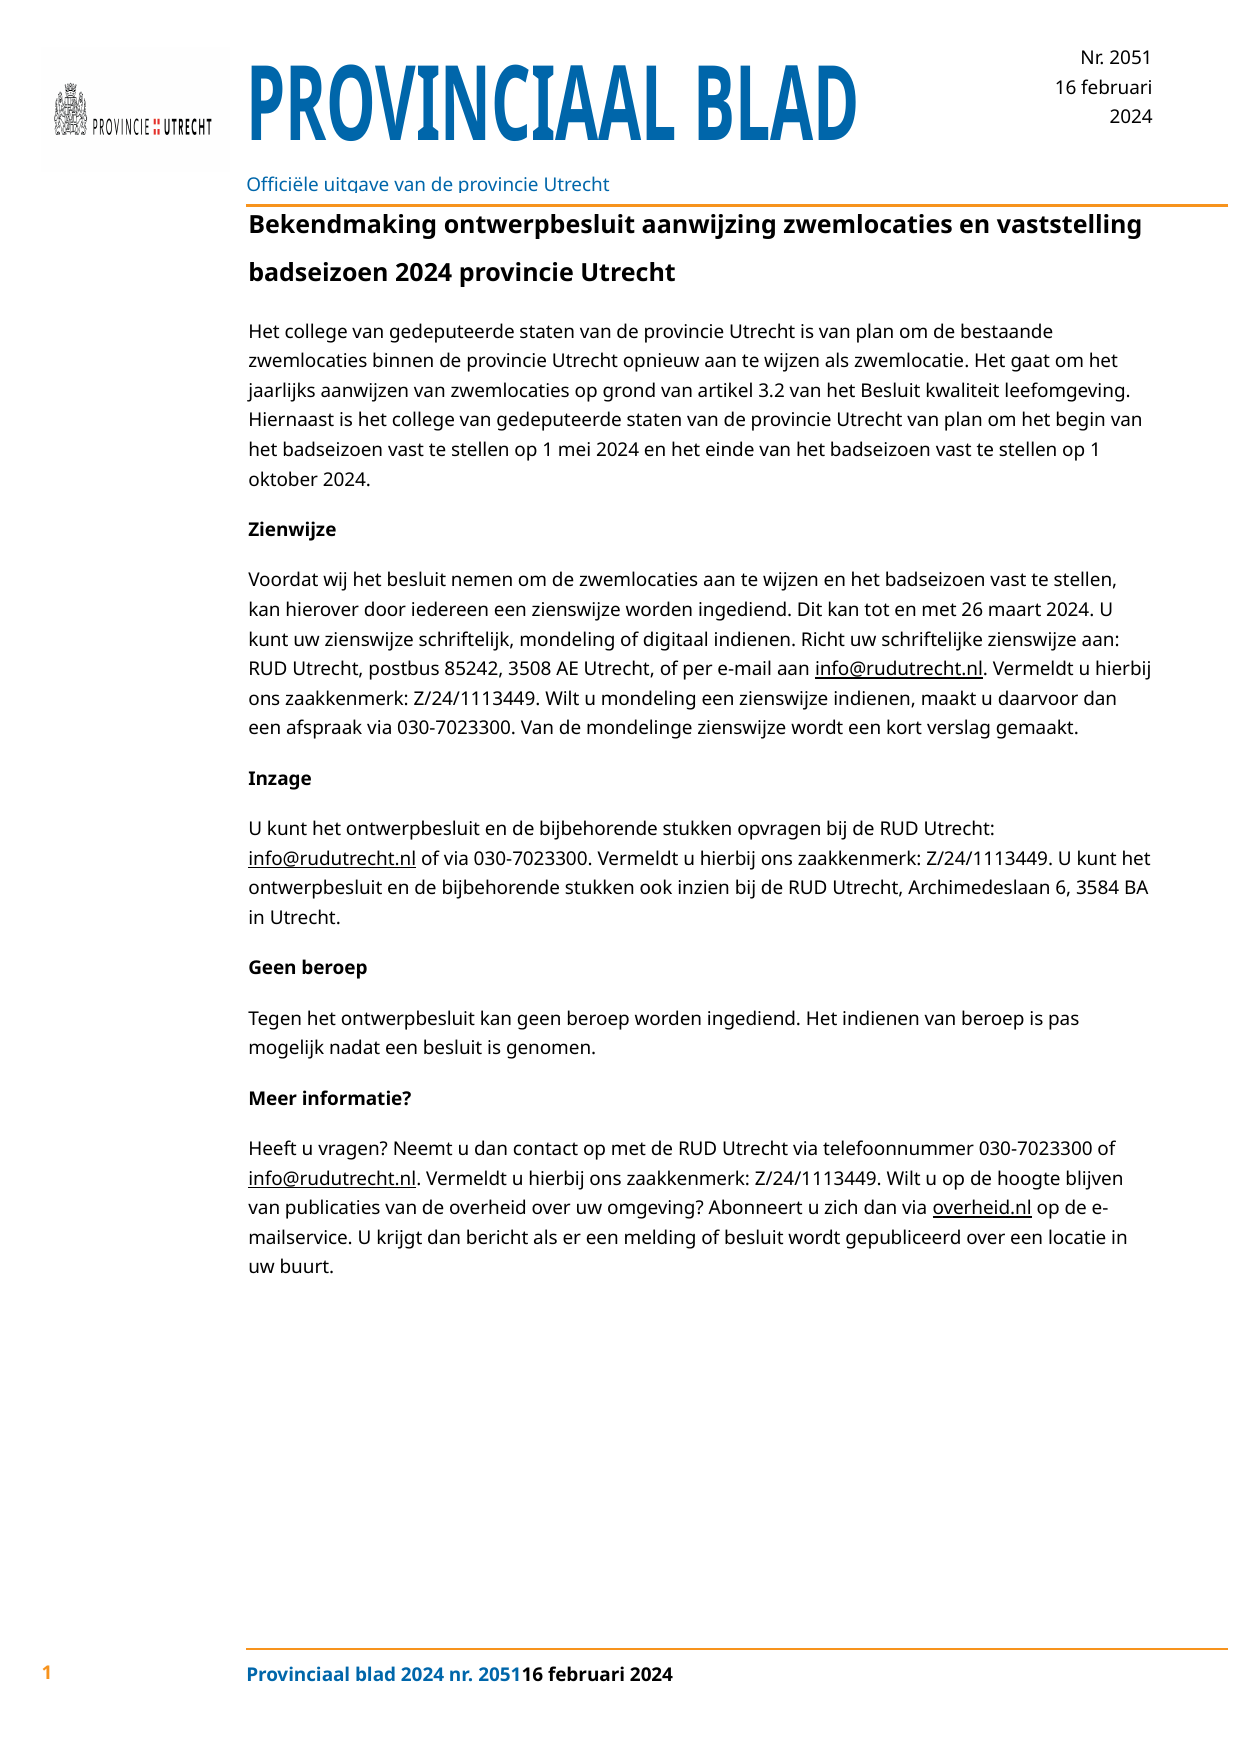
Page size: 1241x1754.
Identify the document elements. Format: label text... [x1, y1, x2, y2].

text Bekendmaking ontwerpbesluit aanwijzing zwemlocaties en vaststelling badseizoen 2024 provincie Utrecht [248, 207, 1152, 288]
text Het college van gedeputeerde staten van de provincie Utrecht is van plan om de bestaande zwemlocaties binnen de provincie Utrecht opnieuw aan te wijzen als zwemlocatie. Het gaat om het jaarlijks aanwijzen van zwemlocaties op grond van artikel 3.2 van het Besluit kwaliteit leefomgeving. Hiernaast is het college van gedeputeerde staten van de provincie Utrecht van plan om het begin van het badseizoen vast te stellen op 1 mei 2024 en het einde van het badseizoen vast te stellen op 1 oktober 2024. [248, 318, 1152, 492]
text Voordat wij het besluit nemen om de zwemlocaties aan te wijzen en het badseizoen vast te stellen, kan hierover door iedereen een zienswijze worden ingediend. Dit kan tot en met 26 maart 2024. U kunt uw zienswijze schriftelijk, mondeling of digitaal indienen. Richt uw schriftelijke zienswijze aan: RUD Utrecht, postbus 85242, 3508 AE Utrecht, of per e-mail aan info@rudutrecht.nl. Vermeldt u hierbij ons zaakkenmerk: Z/24/1113449. Wilt u mondeling een zienswijze indienen, maakt u daarvoor dan een afspraak via 030-7023300. Van de mondelinge zienswijze wordt een kort verslag gemaakt. [248, 567, 1152, 740]
text Zienwijze [248, 516, 1152, 542]
text Meer informatie? [248, 1085, 1152, 1111]
text Tegen het ontwerpbesluit kan geen beroep worden ingediend. Het indienen van beroep is pas mogelijk nadat een besluit is genomen. [248, 1005, 1152, 1060]
text U kunt het ontwerpbesluit en de bijbehorende stukken opvragen bij de RUD Utrecht: info@rudutrecht.nl of via 030-7023300. Vermeldt u hierbij ons zaakkenmerk: Z/24/1113449. U kunt het ontwerpbesluit en de bijbehorende stukken ook inzien bij de RUD Utrecht, Archimedeslaan 6, 3584 BA in Utrecht. [248, 815, 1152, 930]
text Geen beroep [248, 954, 1152, 980]
picture [41, 47, 231, 172]
text Inzage [248, 765, 1152, 791]
text Heeft u vragen? Neemt u dan contact op met de RUD Utrecht via telefoonnummer 030-7023300 of info@rudutrecht.nl. Vermeldt u hierbij ons zaakkenmerk: Z/24/1113449. Wilt u op de hoogte blijven van publicaties van de overheid over uw omgeving? Abonneert u zich dan via overheid.nl op de e-mailservice. U krijgt dan bericht als er een melding of besluit wordt gepubliceerd over een locatie in uw buurt. [248, 1135, 1152, 1279]
